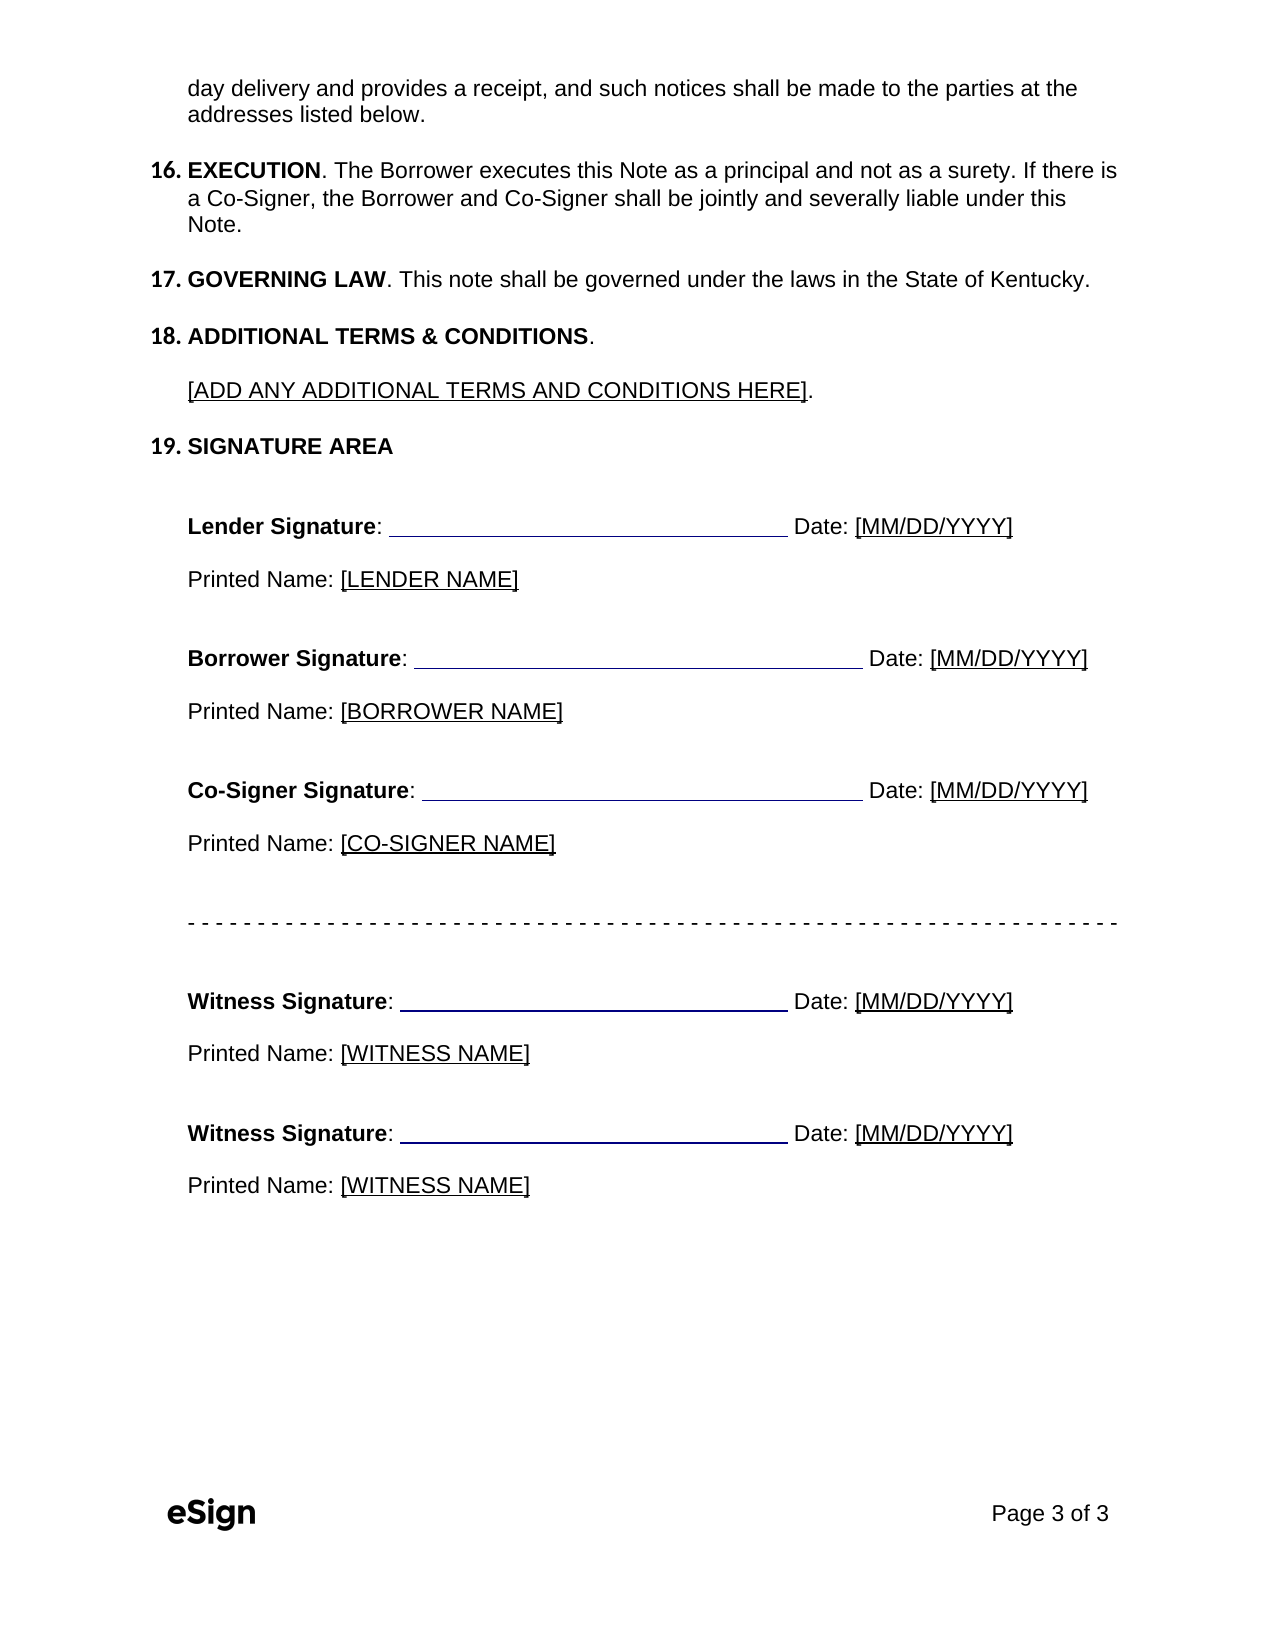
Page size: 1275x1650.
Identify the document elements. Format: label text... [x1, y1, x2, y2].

list GOVERNING LAW. This note shall be governed under the laws in the State of Kentucky. [150, 264, 1125, 294]
subtitle Printed Name: [WITNESS NAME] [187, 1040, 1125, 1067]
list ADDITIONAL TERMS & CONDITIONS. [150, 321, 1125, 351]
subtitle Co-Signer Signature: Date: [MM/DD/YYYY] [187, 777, 1125, 803]
subtitle Printed Name: [WITNESS NAME] [187, 1172, 1125, 1198]
list [ADD ANY ADDITIONAL TERMS AND CONDITIONS HERE]. [187, 377, 1125, 404]
subtitle Printed Name: [BORROWER NAME] [187, 698, 1125, 724]
subtitle Lender Signature: Date: [MM/DD/YYYY] [187, 513, 1125, 540]
subtitle Witness Signature: Date: [MM/DD/YYYY] [187, 988, 1125, 1014]
list SIGNATURE AREA [150, 430, 1125, 461]
subtitle Witness Signature: Date: [MM/DD/YYYY] [187, 1119, 1125, 1146]
subtitle - - - - - - - - - - - - - - - - - - - - - - - - - - - - - - - - - - - - - - - - - - - - - - - - - - - - - - - - - - - - - - - - - - - [187, 909, 1125, 935]
list EXECUTION. The Borrower executes this Note as a principal and not as a surety. If there is a Co-Signer, the Borrower and Co-Signer shall be jointly and severally liable under this Note. [150, 154, 1125, 237]
subtitle Printed Name: [CO-SIGNER NAME] [187, 829, 1125, 856]
subtitle Borrower Signature: Date: [MM/DD/YYYY] [187, 645, 1125, 671]
list day delivery and provides a receipt, and such notices shall be made to the parties at the addresses listed below. [150, 75, 1125, 128]
subtitle Printed Name: [LENDER NAME] [187, 566, 1125, 592]
